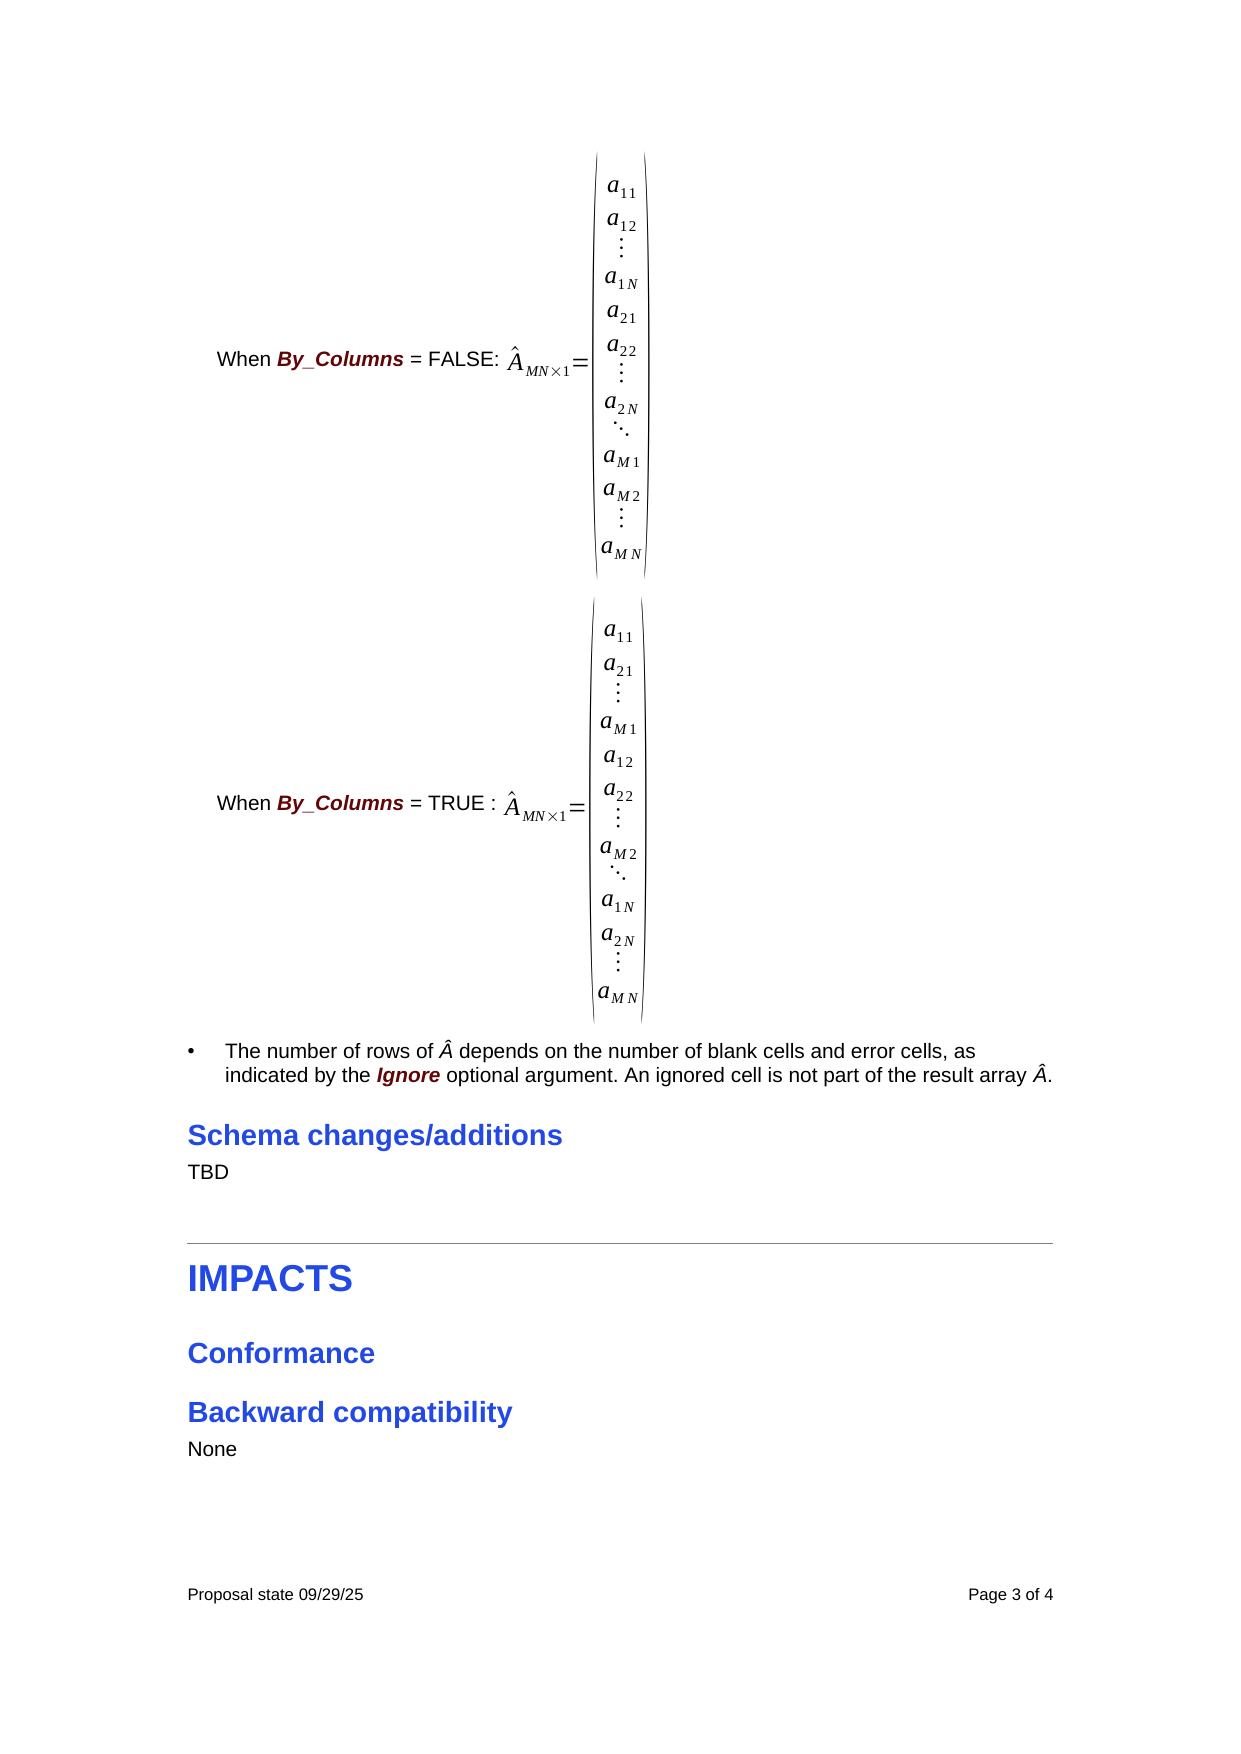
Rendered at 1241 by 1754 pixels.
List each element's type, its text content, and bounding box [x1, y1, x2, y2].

list The number of rows of Â depends on the number of blank cells and error cells, as indicated by the Ignore optional argument. An ignored cell is not part of the result array Â. [187, 1039, 1053, 1087]
subtitle Conformance [187, 1337, 1053, 1370]
text When By_Columns = FALSE: [217, 150, 1053, 582]
subtitle Backward compatibility [187, 1395, 1053, 1429]
subtitle IMPACTS [187, 1244, 1053, 1299]
subtitle Schema changes/additions [187, 1118, 1053, 1152]
text None [187, 1437, 1053, 1461]
text TBD [187, 1160, 1053, 1184]
text When By_Columns = TRUE : [217, 594, 1053, 1027]
